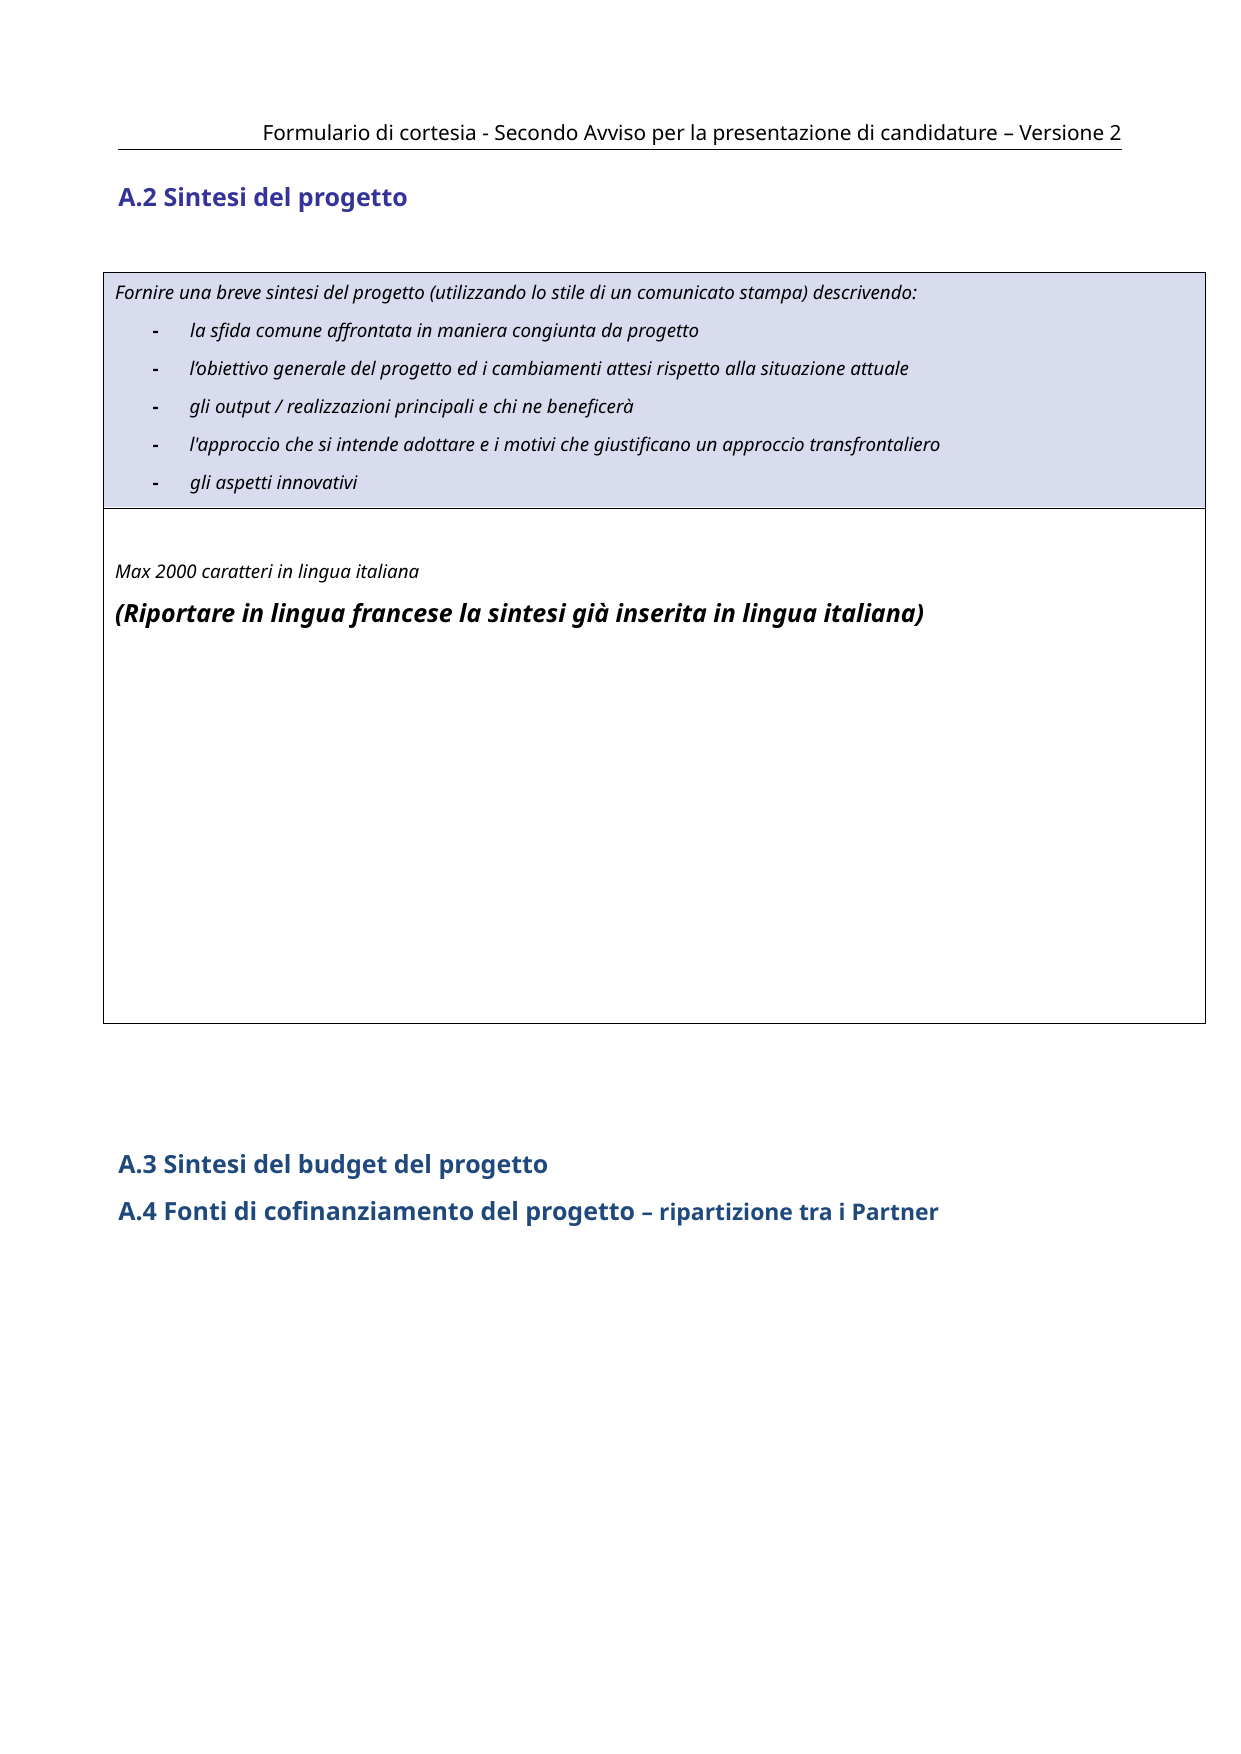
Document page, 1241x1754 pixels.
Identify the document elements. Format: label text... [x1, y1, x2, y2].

text A.3 Sintesi del budget del progetto [118, 1147, 1122, 1181]
text A.2 Sintesi del progetto [118, 179, 1122, 213]
text A.4 Fonti di cofinanziamento del progetto – ripartizione tra i Partner [118, 1193, 1122, 1227]
table_header Fornire una breve sintesi del progetto (utilizzando lo stile di un comunicato stampa) descrivendo: la sfida comune affrontata in maniera congiunta da progetto l’obiettivo generale del progetto ed i cambiamenti attesi rispetto alla situazione attuale gli output / realizzazioni principali e chi ne beneficerà l'approccio che si intende adottare e i motivi che giustificano un approccio transfrontaliero gli aspetti innovativi [104, 273, 1205, 507]
table_cell Max 2000 caratteri in lingua italiana (Riportare in lingua francese la sintesi già inserita in lingua italiana) [104, 509, 1205, 1023]
